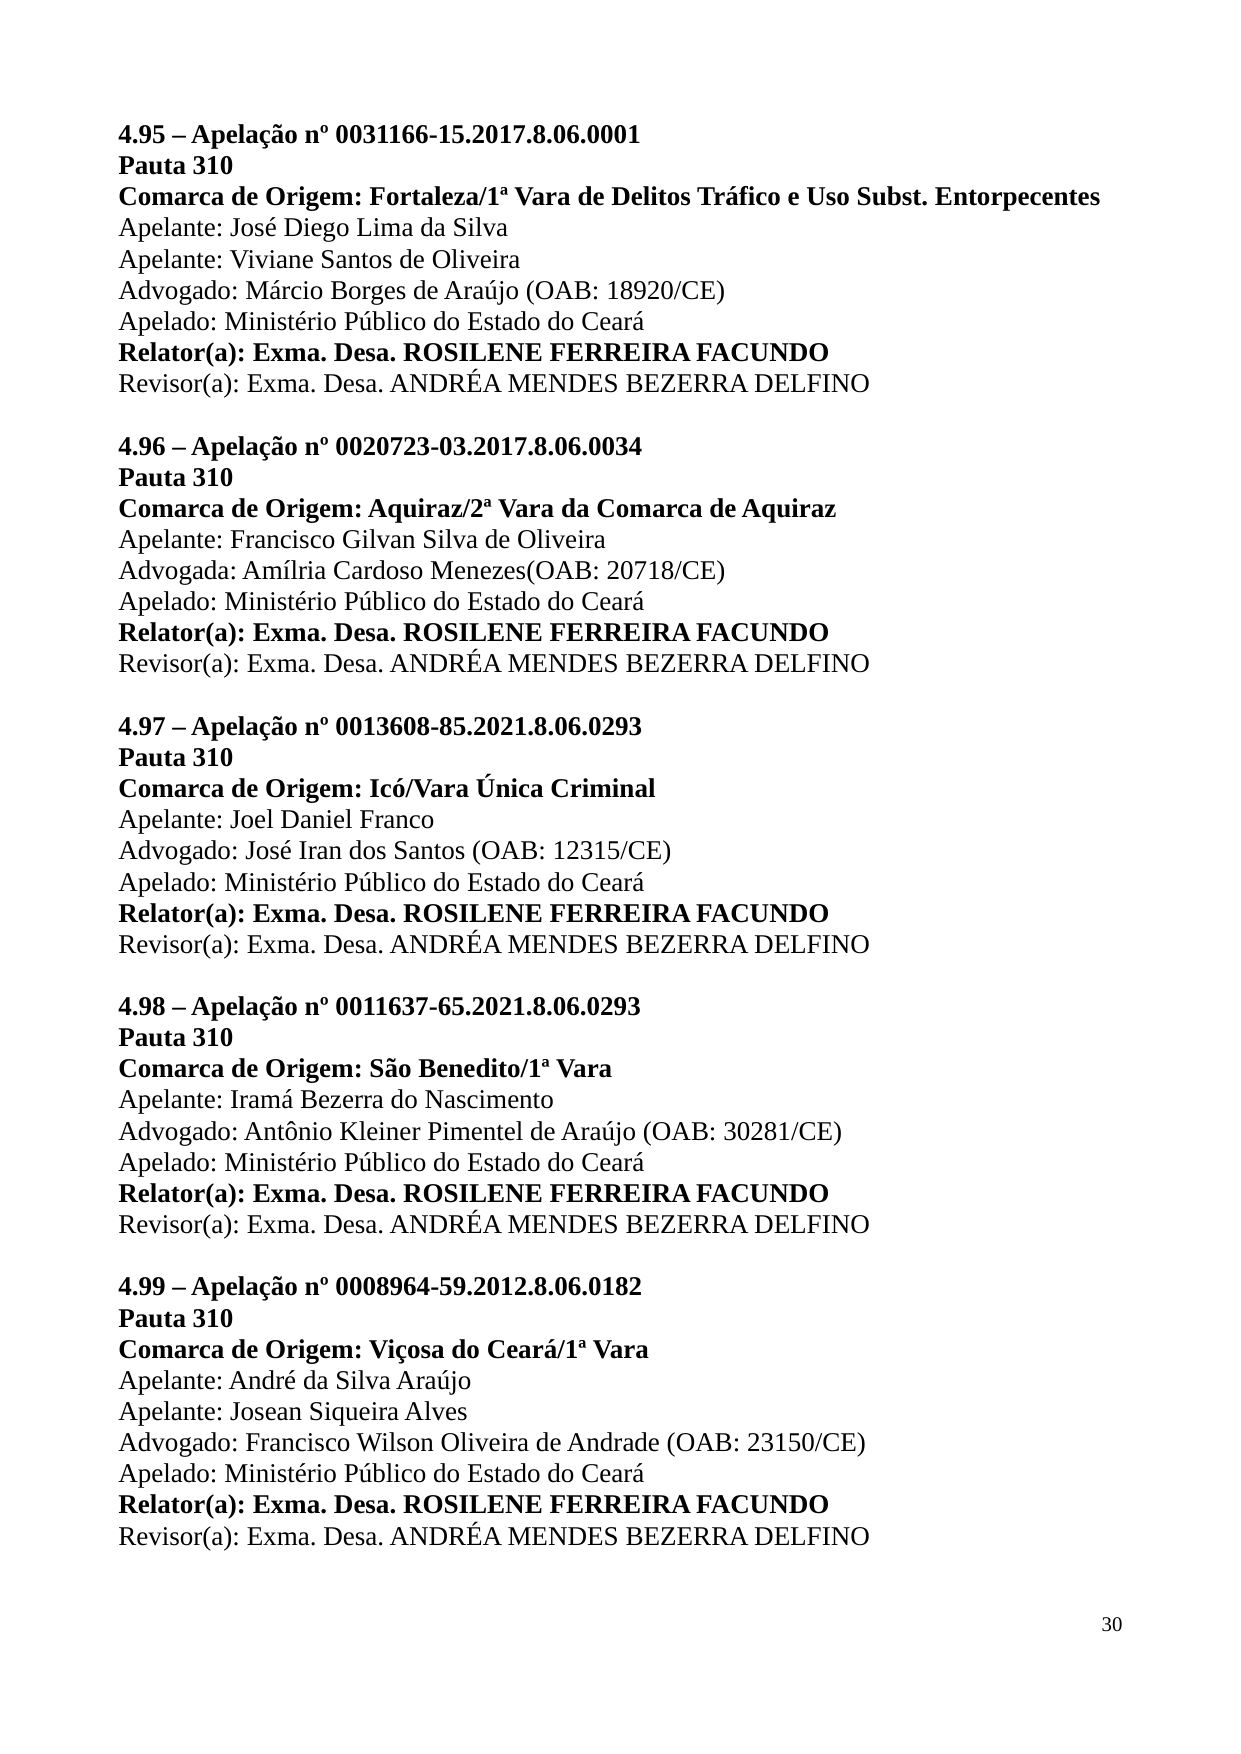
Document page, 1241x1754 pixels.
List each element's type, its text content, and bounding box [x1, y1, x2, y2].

text Revisor(a): Exma. Desa. ANDRÉA MENDES BEZERRA DELFINO [118, 648, 1122, 679]
text Relator(a): Exma. Desa. ROSILENE FERREIRA FACUNDO [118, 1488, 1122, 1520]
text Relator(a): Exma. Desa. ROSILENE FERREIRA FACUNDO [118, 336, 1122, 367]
text Advogada: Amílria Cardoso Menezes(OAB: 20718/CE) [118, 554, 1122, 585]
text Relator(a): Exma. Desa. ROSILENE FERREIRA FACUNDO [118, 897, 1122, 928]
text Revisor(a): Exma. Desa. ANDRÉA MENDES BEZERRA DELFINO [118, 367, 1122, 398]
text Pauta 310 [118, 461, 1122, 492]
text 4.97 – Apelação nº 0013608-85.2021.8.06.0293 [118, 710, 1122, 741]
text Pauta 310 [118, 741, 1122, 772]
text Pauta 310 [118, 1302, 1122, 1333]
text Relator(a): Exma. Desa. ROSILENE FERREIRA FACUNDO [118, 616, 1122, 648]
text Apelante: Iramá Bezerra do Nascimento [118, 1084, 1122, 1115]
text Comarca de Origem: Aquiraz/2ª Vara da Comarca de Aquiraz [118, 492, 1122, 523]
text Apelante: Francisco Gilvan Silva de Oliveira [118, 523, 1122, 554]
text Apelado: Ministério Público do Estado do Ceará [118, 1457, 1122, 1488]
text Apelado: Ministério Público do Estado do Ceará [118, 1146, 1122, 1177]
text Apelado: Ministério Público do Estado do Ceará [118, 305, 1122, 336]
text Apelante: Josean Siqueira Alves [118, 1395, 1122, 1426]
text Advogado: Antônio Kleiner Pimentel de Araújo (OAB: 30281/CE) [118, 1115, 1122, 1146]
text Advogado: Márcio Borges de Araújo (OAB: 18920/CE) [118, 274, 1122, 305]
text Apelado: Ministério Público do Estado do Ceará [118, 585, 1122, 616]
text Pauta 310 [118, 1021, 1122, 1052]
text 4.96 – Apelação nº 0020723-03.2017.8.06.0034 [118, 429, 1122, 461]
text Apelado: Ministério Público do Estado do Ceará [118, 866, 1122, 897]
text 4.95 – Apelação nº 0031166-15.2017.8.06.0001 [118, 118, 1122, 149]
text Revisor(a): Exma. Desa. ANDRÉA MENDES BEZERRA DELFINO [118, 1520, 1122, 1551]
text Apelante: José Diego Lima da Silva [118, 212, 1122, 243]
text 4.98 – Apelação nº 0011637-65.2021.8.06.0293 [118, 990, 1122, 1021]
text Relator(a): Exma. Desa. ROSILENE FERREIRA FACUNDO [118, 1177, 1122, 1208]
text Pauta 310 [118, 149, 1122, 180]
text Comarca de Origem: Fortaleza/1ª Vara de Delitos Tráfico e Uso Subst. Entorpecentes [118, 180, 1122, 212]
text Comarca de Origem: Viçosa do Ceará/1ª Vara [118, 1333, 1122, 1364]
text Advogado: Francisco Wilson Oliveira de Andrade (OAB: 23150/CE) [118, 1426, 1122, 1457]
text Comarca de Origem: São Benedito/1ª Vara [118, 1052, 1122, 1084]
text 4.99 – Apelação nº 0008964-59.2012.8.06.0182 [118, 1271, 1122, 1302]
text Apelante: Viviane Santos de Oliveira [118, 243, 1122, 274]
text Advogado: José Iran dos Santos (OAB: 12315/CE) [118, 834, 1122, 866]
text Apelante: Joel Daniel Franco [118, 803, 1122, 834]
text Revisor(a): Exma. Desa. ANDRÉA MENDES BEZERRA DELFINO [118, 1208, 1122, 1239]
text Apelante: André da Silva Araújo [118, 1364, 1122, 1395]
text Revisor(a): Exma. Desa. ANDRÉA MENDES BEZERRA DELFINO [118, 928, 1122, 959]
text Comarca de Origem: Icó/Vara Única Criminal [118, 772, 1122, 803]
